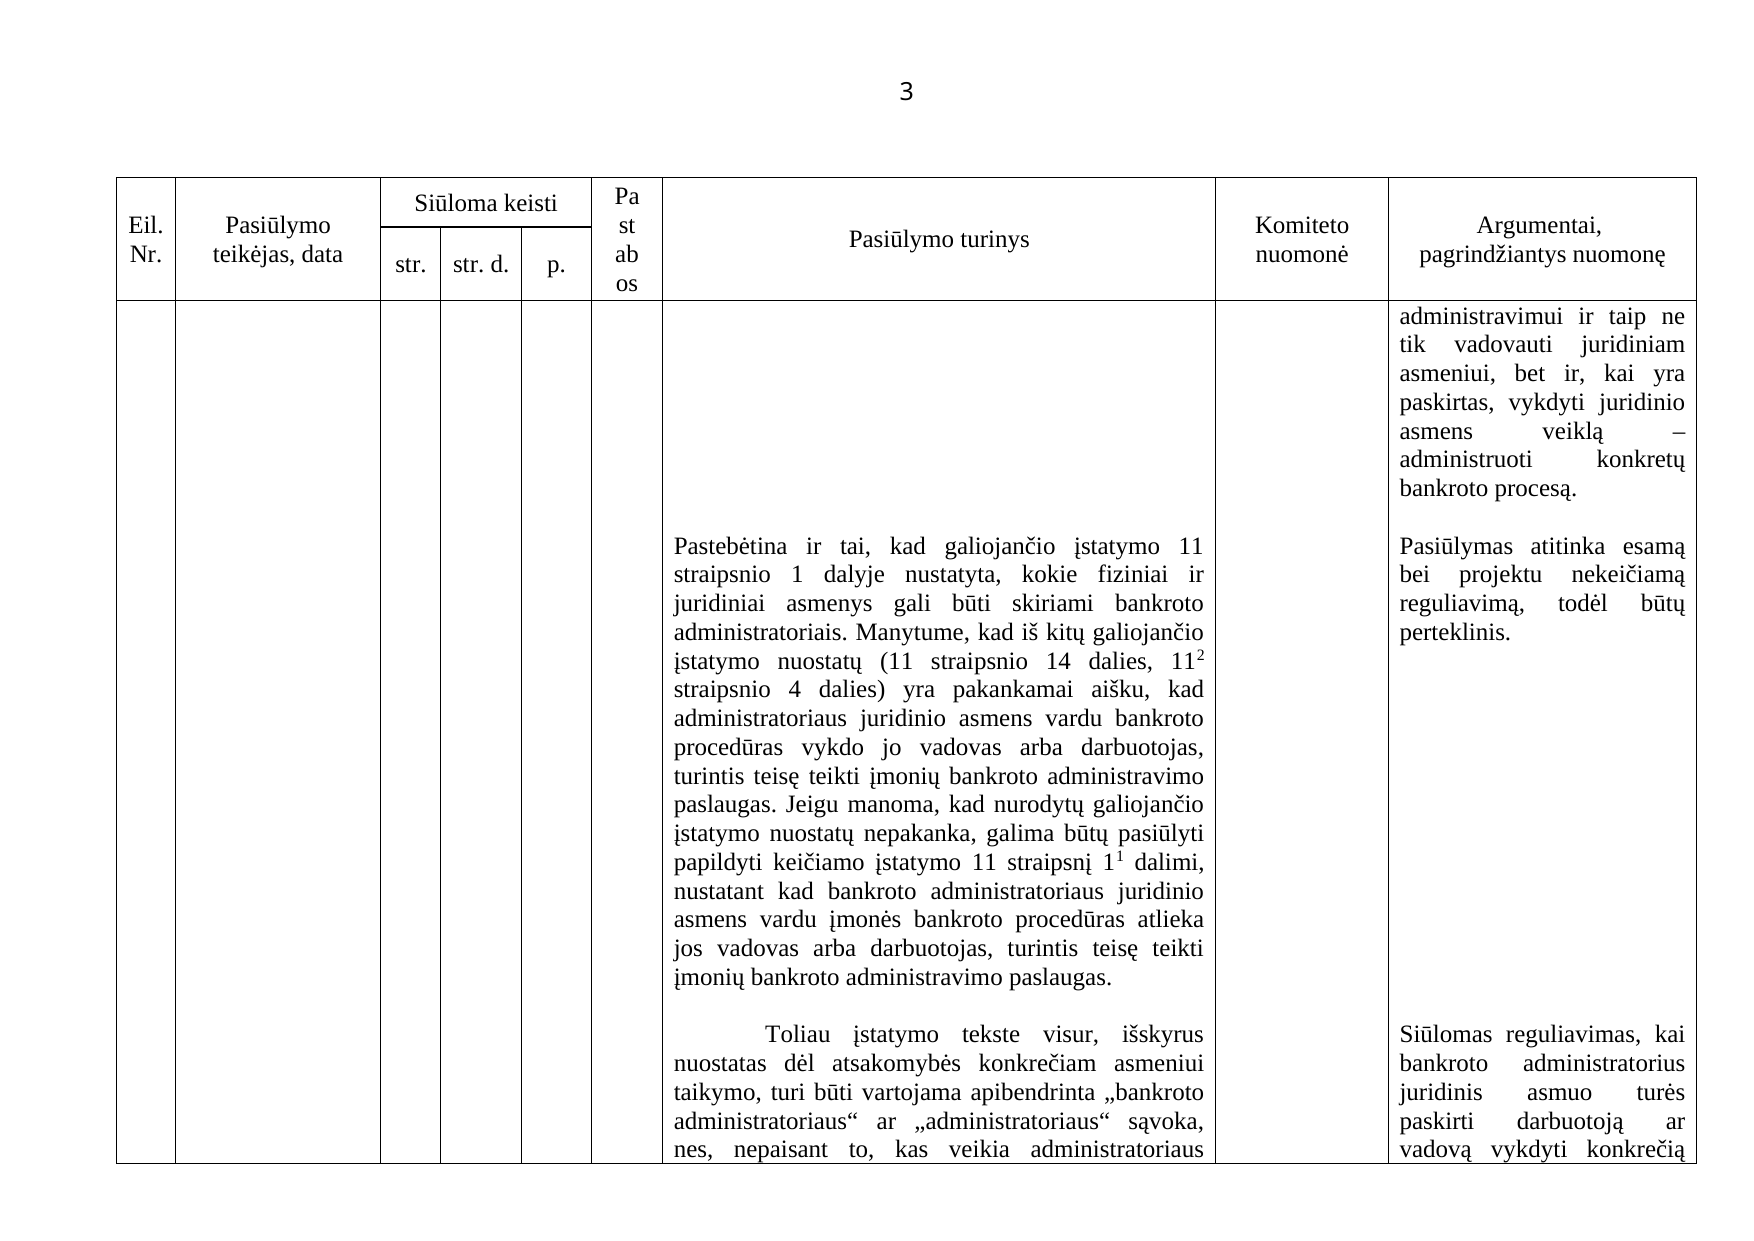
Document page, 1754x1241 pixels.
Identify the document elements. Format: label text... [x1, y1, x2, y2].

table_cell [592, 301, 662, 1163]
table_header Pasiūlymo teikėjas, data [176, 178, 380, 300]
table_cell [381, 301, 440, 1163]
table_header Komiteto nuomonė [1216, 178, 1388, 300]
table_cell [441, 301, 521, 1163]
table_header Pastabos [592, 178, 662, 300]
table_header Argumentai, pagrindžiantys nuomonę [1389, 178, 1696, 300]
table_header Eil. Nr. [117, 178, 175, 300]
table_cell [117, 301, 175, 1163]
table_cell str. [381, 228, 440, 300]
table_cell [522, 301, 591, 1163]
table_cell [176, 301, 380, 1163]
table_cell [1216, 301, 1388, 1163]
table_header Pasiūlymo turinys [663, 178, 1215, 300]
table_cell p. [522, 228, 591, 300]
table_cell administravimui ir taip ne tik vadovauti juridiniam asmeniui, bet ir, kai yra paskirtas, vykdyti juridinio asmens veiklą – administruoti konkretų bankroto procesą. Pasiūlymas atitinka esamą bei projektu nekeičiamą reguliavimą, todėl būtų perteklinis. Siūlomas reguliavimas, kai bankroto administratorius juridinis asmuo turės paskirti darbuotoją ar vadovą vykdyti konkrečią [1389, 301, 1696, 1163]
table_cell str. d. [441, 228, 521, 300]
table_cell Pastebėtina ir tai, kad galiojančio įstatymo 11 straipsnio 1 dalyje nustatyta, kokie fiziniai ir juridiniai asmenys gali būti skiriami bankroto administratoriais. Manytume, kad iš kitų galiojančio įstatymo nuostatų (11 straipsnio 14 dalies, 112 straipsnio 4 dalies) yra pakankamai aišku, kad administratoriaus juridinio asmens vardu bankroto procedūras vykdo jo vadovas arba darbuotojas, turintis teisę teikti įmonių bankroto administravimo paslaugas. Jeigu manoma, kad nurodytų galiojančio įstatymo nuostatų nepakanka, galima būtų pasiūlyti papildyti keičiamo įstatymo 11 straipsnį 11 dalimi, nustatant kad bankroto administratoriaus juridinio asmens vardu įmonės bankroto procedūras atlieka jos vadovas arba darbuotojas, turintis teisę teikti įmonių bankroto administravimo paslaugas. Toliau įstatymo tekste visur, išskyrus nuostatas dėl atsakomybės konkrečiam asmeniui taikymo, turi būti vartojama apibendrinta „bankroto administratoriaus“ ar „administratoriaus“ sąvoka, nes, nepaisant to, kas veikia administratoriaus [663, 301, 1215, 1163]
table_header Siūloma keisti [381, 178, 591, 226]
